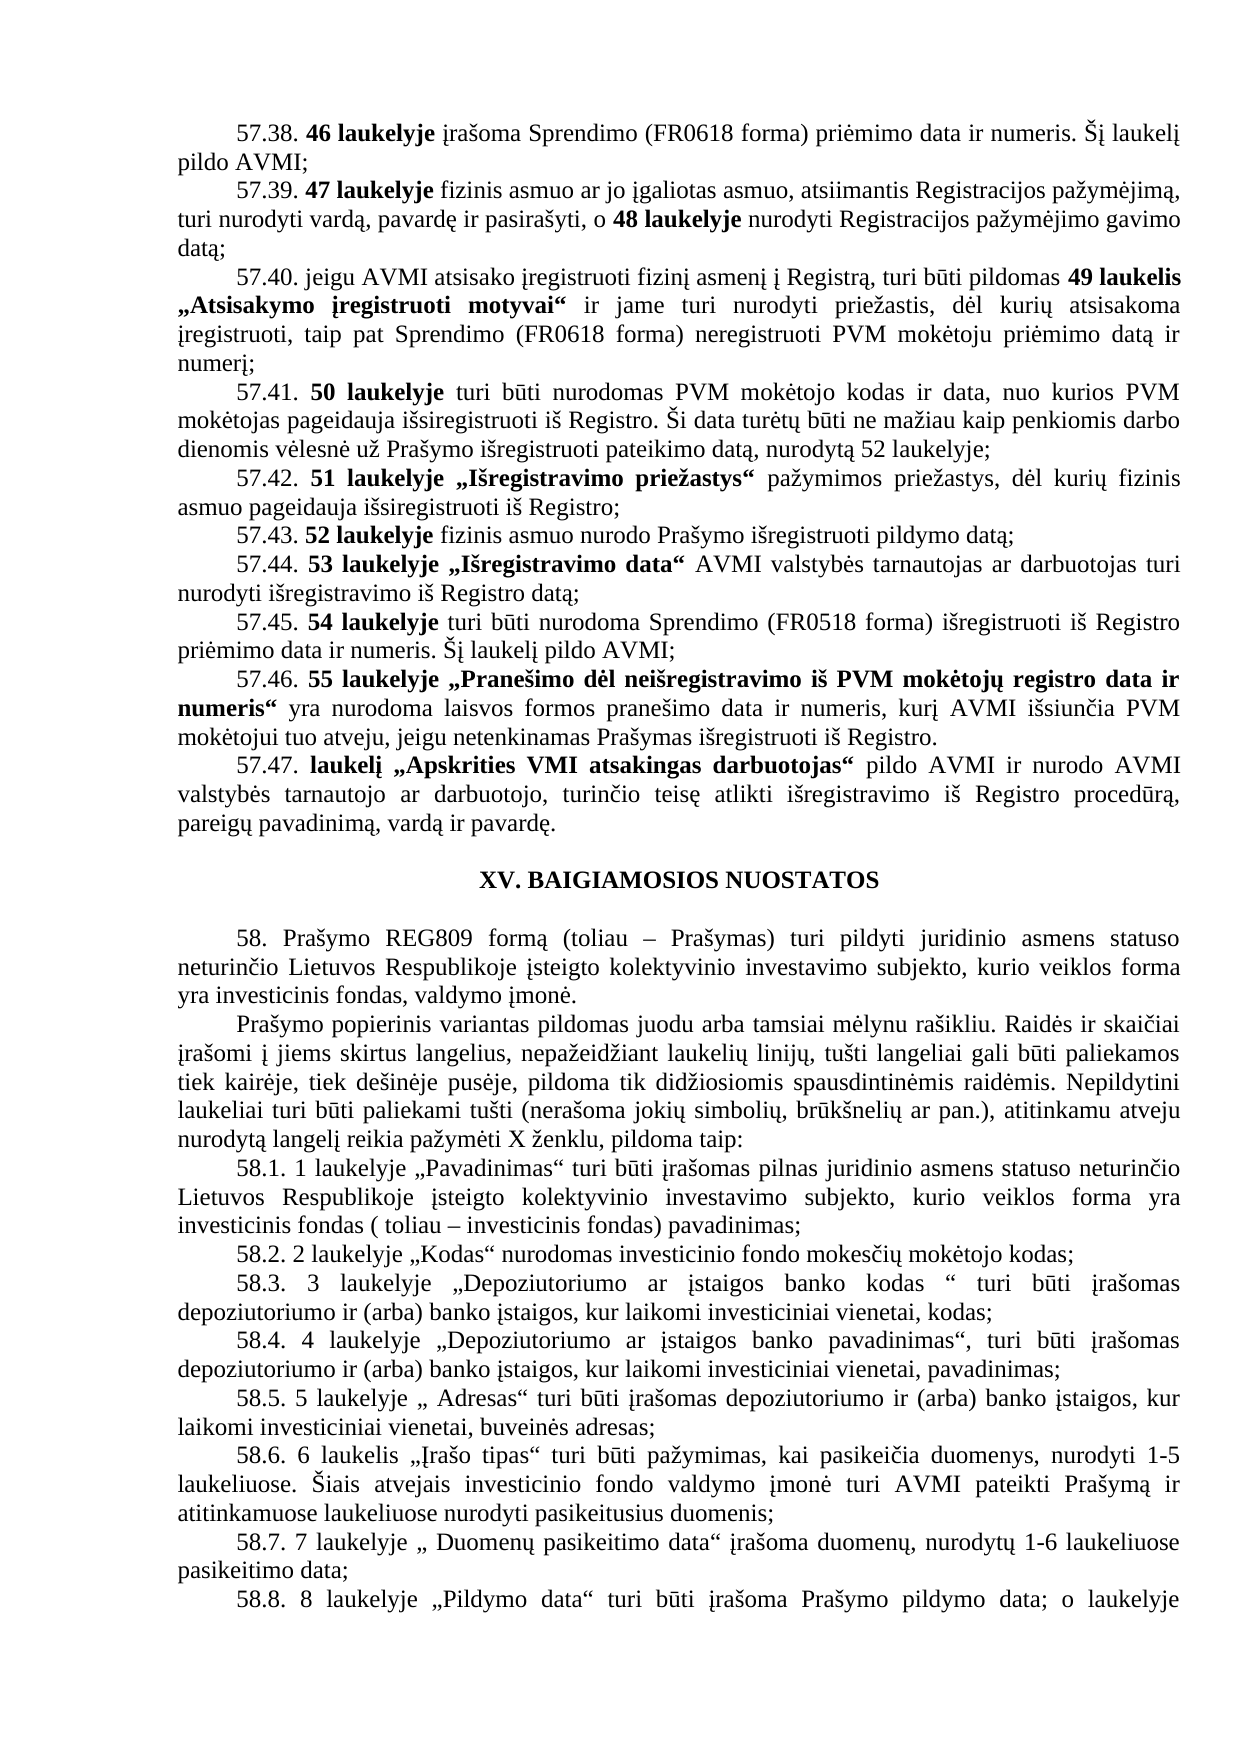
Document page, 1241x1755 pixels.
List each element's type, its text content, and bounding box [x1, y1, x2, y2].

text 57.43. 52 laukelyje fizinis asmuo nurodo Prašymo išregistruoti pildymo datą; [177, 521, 1181, 549]
text 57.47. laukelį „Apskrities VMI atsakingas darbuotojas“ pildo AVMI ir nurodo AVMI valstybės tarnautojo ar darbuotojo, turinčio teisę atlikti išregistravimo iš Registro procedūrą, pareigų pavadinimą, vardą ir pavardę. [177, 751, 1181, 837]
text 57.38. 46 laukelyje įrašoma Sprendimo (FR0618 forma) priėmimo data ir numeris. Šį laukelį pildo AVMI; [177, 118, 1181, 176]
text 57.42. 51 laukelyje „Išregistravimo priežastys“ pažymimos priežastys, dėl kurių fizinis asmuo pageidauja išsiregistruoti iš Registro; [177, 463, 1181, 521]
text 57.40. jeigu AVMI atsisako įregistruoti fizinį asmenį į Registrą, turi būti pildomas 49 laukelis „Atsisakymo įregistruoti motyvai“ ir jame turi nurodyti priežastis, dėl kurių atsisakoma įregistruoti, taip pat Sprendimo (FR0618 forma) neregistruoti PVM mokėtoju priėmimo datą ir numerį; [177, 262, 1181, 377]
text 58.6. 6 laukelis „Įrašo tipas“ turi būti pažymimas, kai pasikeičia duomenys, nurodyti 1-5 laukeliuose. Šiais atvejais investicinio fondo valdymo įmonė turi AVMI pateikti Prašymą ir atitinkamuose laukeliuose nurodyti pasikeitusius duomenis; [177, 1441, 1181, 1527]
text 58.4. 4 laukelyje „Depoziutoriumo ar įstaigos banko pavadinimas“, turi būti įrašomas depoziutoriumo ir (arba) banko įstaigos, kur laikomi investiciniai vienetai, pavadinimas; [177, 1326, 1181, 1383]
text 57.45. 54 laukelyje turi būti nurodoma Sprendimo (FR0518 forma) išregistruoti iš Registro priėmimo data ir numeris. Šį laukelį pildo AVMI; [177, 607, 1181, 664]
text 58. Prašymo REG809 formą (toliau – Prašymas) turi pildyti juridinio asmens statuso neturinčio Lietuvos Respublikoje įsteigto kolektyvinio investavimo subjekto, kurio veiklos forma yra investicinis fondas, valdymo įmonė. [177, 923, 1181, 1009]
text 57.39. 47 laukelyje fizinis asmuo ar jo įgaliotas asmuo, atsiimantis Registracijos pažymėjimą, turi nurodyti vardą, pavardę ir pasirašyti, o 48 laukelyje nurodyti Registracijos pažymėjimo gavimo datą; [177, 176, 1181, 262]
text 58.1. 1 laukelyje „Pavadinimas“ turi būti įrašomas pilnas juridinio asmens statuso neturinčio Lietuvos Respublikoje įsteigto kolektyvinio investavimo subjekto, kurio veiklos forma yra investicinis fondas ( toliau – investicinis fondas) pavadinimas; [177, 1153, 1181, 1239]
text 58.8. 8 laukelyje „Pildymo data“ turi būti įrašoma Prašymo pildymo data; o laukelyje [177, 1584, 1181, 1613]
text 58.3. 3 laukelyje „Depoziutoriumo ar įstaigos banko kodas “ turi būti įrašomas depoziutoriumo ir (arba) banko įstaigos, kur laikomi investiciniai vienetai, kodas; [177, 1268, 1181, 1326]
text 58.5. 5 laukelyje „ Adresas“ turi būti įrašomas depoziutoriumo ir (arba) banko įstaigos, kur laikomi investiciniai vienetai, buveinės adresas; [177, 1383, 1181, 1441]
text XV. BAIGIAMOSIOS NUOSTATOS [177, 866, 1181, 894]
text 57.46. 55 laukelyje „Pranešimo dėl neišregistravimo iš PVM mokėtojų registro data ir numeris“ yra nurodoma laisvos formos pranešimo data ir numeris, kurį AVMI išsiunčia PVM mokėtojui tuo atveju, jeigu netenkinamas Prašymas išregistruoti iš Registro. [177, 664, 1181, 751]
text 58.7. 7 laukelyje „ Duomenų pasikeitimo data“ įrašoma duomenų, nurodytų 1-6 laukeliuose pasikeitimo data; [177, 1527, 1181, 1584]
text 58.2. 2 laukelyje „Kodas“ nurodomas investicinio fondo mokesčių mokėtojo kodas; [177, 1239, 1181, 1268]
text 57.44. 53 laukelyje „Išregistravimo data“ AVMI valstybės tarnautojas ar darbuotojas turi nurodyti išregistravimo iš Registro datą; [177, 549, 1181, 607]
text 57.41. 50 laukelyje turi būti nurodomas PVM mokėtojo kodas ir data, nuo kurios PVM mokėtojas pageidauja išsiregistruoti iš Registro. Ši data turėtų būti ne mažiau kaip penkiomis darbo dienomis vėlesnė už Prašymo išregistruoti pateikimo datą, nurodytą 52 laukelyje; [177, 377, 1181, 463]
text Prašymo popierinis variantas pildomas juodu arba tamsiai mėlynu rašikliu. Raidės ir skaičiai įrašomi į jiems skirtus langelius, nepažeidžiant laukelių linijų, tušti langeliai gali būti paliekamos tiek kairėje, tiek dešinėje pusėje, pildoma tik didžiosiomis spausdintinėmis raidėmis. Nepildytini laukeliai turi būti paliekami tušti (nerašoma jokių simbolių, brūkšnelių ar pan.), atitinkamu atveju nurodytą langelį reikia pažymėti X ženklu, pildoma taip: [177, 1009, 1181, 1153]
